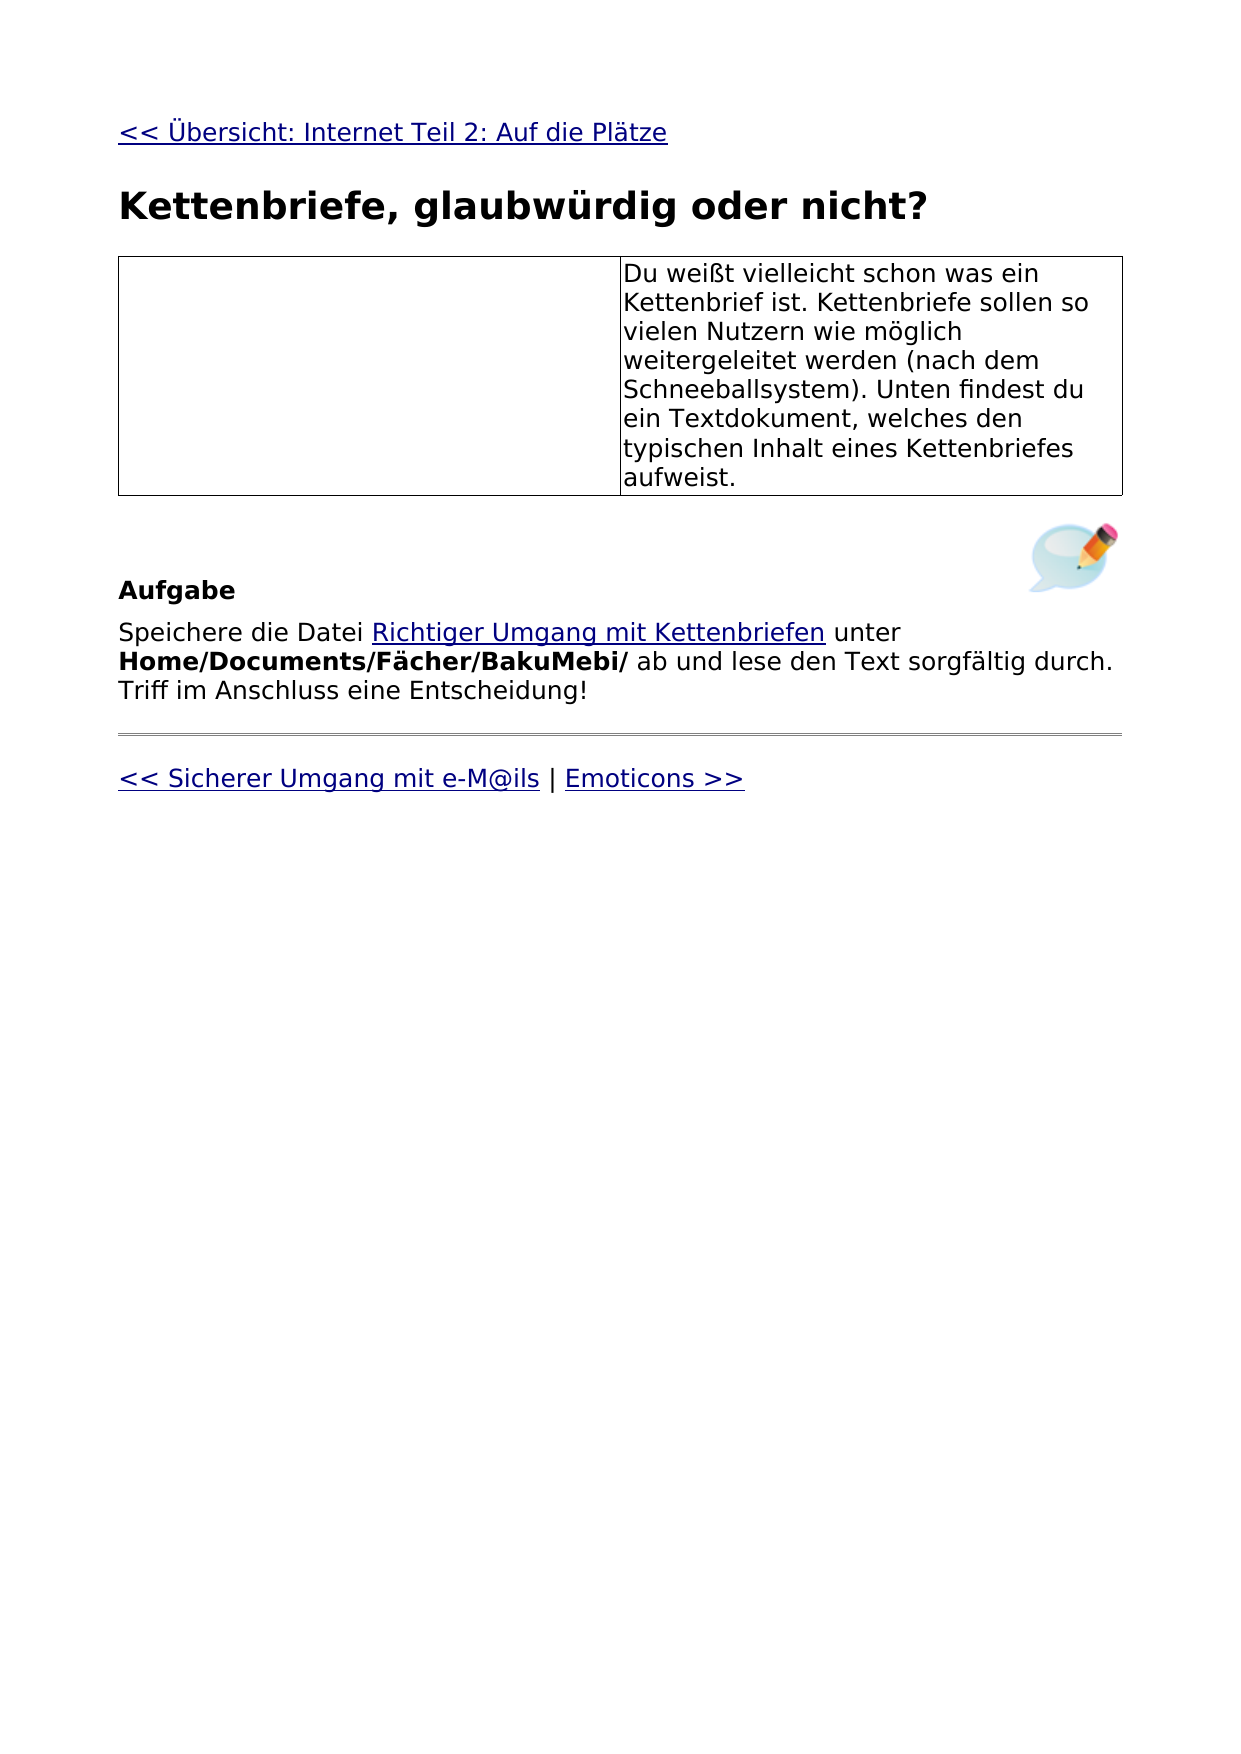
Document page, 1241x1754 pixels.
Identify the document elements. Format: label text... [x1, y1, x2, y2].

table_header Du weißt vielleicht schon was ein Kettenbrief ist. Kettenbriefe sollen so vielen Nutzern wie möglich weitergeleitet werden (nach dem Schneeballsystem). Unten findest du ein Textdokument, welches den typischen Inhalt eines Kettenbriefes aufweist. [621, 257, 1122, 495]
subtitle Kettenbriefe, glaubwürdig oder nicht? [118, 185, 1122, 228]
table_header [119, 257, 620, 495]
picture [1022, 510, 1123, 610]
text << Sicherer Umgang mit e-M@ils | Emoticons >> [118, 764, 1122, 794]
text Speichere die Datei Richtiger Umgang mit Kettenbriefen unter Home/Documents/Fächer/BakuMebi/ ab und lese den Text sorgfältig durch. Triff im Anschluss eine Entscheidung! [118, 618, 1122, 706]
subtitle Aufgabe [118, 577, 1022, 606]
text << Übersicht: Internet Teil 2: Auf die Plätze [118, 118, 1122, 147]
